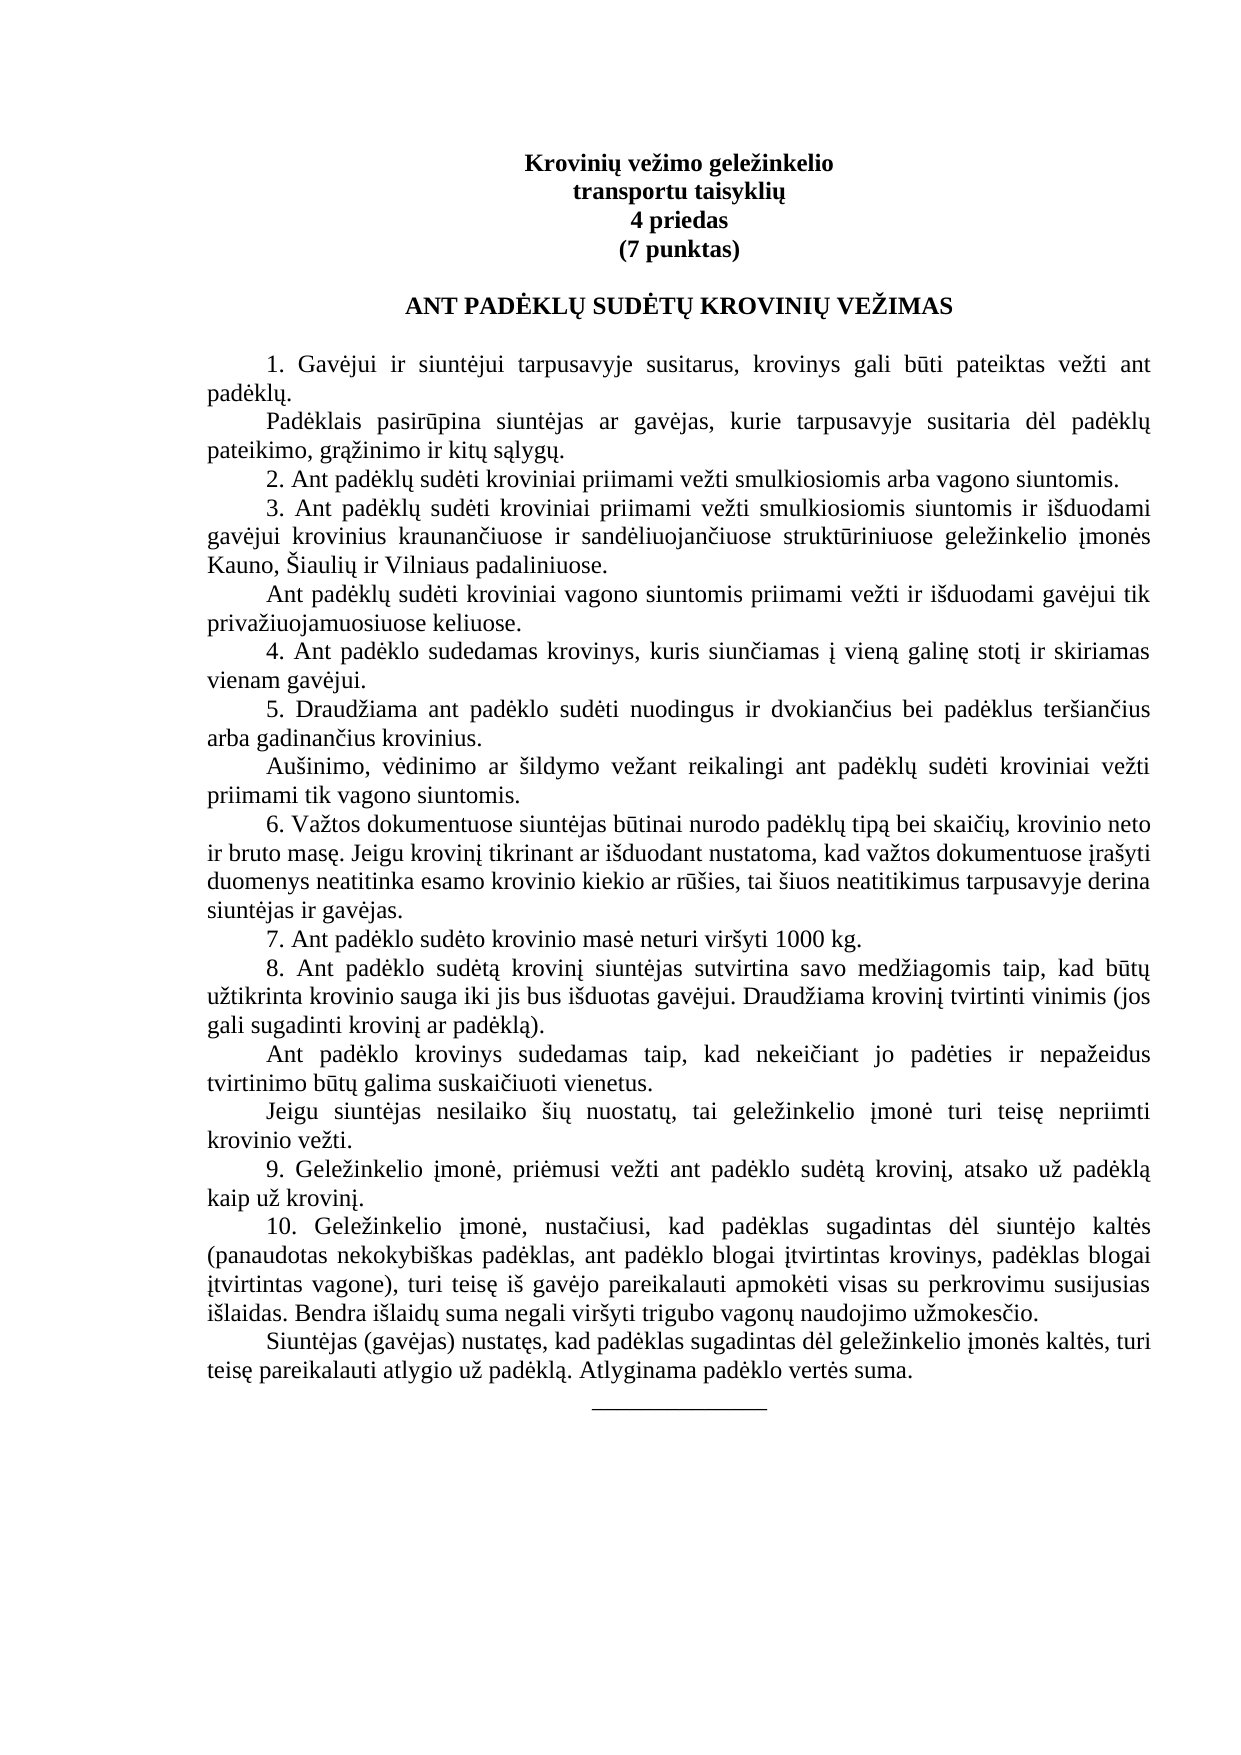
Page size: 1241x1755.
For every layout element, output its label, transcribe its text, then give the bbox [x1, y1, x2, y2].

text 8. Ant padėklo sudėtą krovinį siuntėjas sutvirtina savo medžiagomis taip, kad būtų užtikrinta krovinio sauga iki jis bus išduotas gavėjui. Draudžiama krovinį tvirtinti vinimis (jos gali sugadinti krovinį ar padėklą). [207, 953, 1152, 1039]
text 6. Važtos dokumentuose siuntėjas būtinai nurodo padėklų tipą bei skaičių, krovinio neto ir bruto masę. Jeigu krovinį tikrinant ar išduodant nustatoma, kad važtos dokumentuose įrašyti duomenys neatitinka esamo krovinio kiekio ar rūšies, tai šiuos neatitikimus tarpusavyje derina siuntėjas ir gavėjas. [207, 809, 1152, 924]
text 7. Ant padėklo sudėto krovinio masė neturi viršyti 1000 kg. [207, 924, 1152, 953]
text Ant padėklo krovinys sudedamas taip, kad nekeičiant jo padėties ir nepažeidus tvirtinimo būtų galima suskaičiuoti vienetus. [207, 1039, 1152, 1096]
text 10. Geležinkelio įmonė, nustačiusi, kad padėklas sugadintas dėl siuntėjo kaltės (panaudotas nekokybiškas padėklas, ant padėklo blogai įtvirtintas krovinys, padėklas blogai įtvirtintas vagone), turi teisę iš gavėjo pareikalauti apmokėti visas su perkrovimu susijusias išlaidas. Bendra išlaidų suma negali viršyti trigubo vagonų naudojimo užmokesčio. [207, 1211, 1152, 1326]
text Aušinimo, vėdinimo ar šildymo vežant reikalingi ant padėklų sudėti kroviniai vežti priimami tik vagono siuntomis. [207, 751, 1152, 809]
text 3. Ant padėklų sudėti kroviniai priimami vežti smulkiosiomis siuntomis ir išduodami gavėjui krovinius kraunančiuose ir sandėliuojančiuose struktūriniuose geležinkelio įmonės Kauno, Šiaulių ir Vilniaus padaliniuose. [207, 493, 1152, 579]
text Jeigu siuntėjas nesilaiko šių nuostatų, tai geležinkelio įmonė turi teisę nepriimti krovinio vežti. [207, 1096, 1152, 1154]
text Krovinių vežimo geležinkelio [207, 148, 1152, 176]
text 4 priedas [207, 205, 1152, 234]
text 4. Ant padėklo sudedamas krovinys, kuris siunčiamas į vieną galinę stotį ir skiriamas vienam gavėjui. [207, 636, 1152, 694]
text Ant padėklų sudėti kroviniai vagono siuntomis priimami vežti ir išduodami gavėjui tik privažiuojamuosiuose keliuose. [207, 579, 1152, 636]
text Padėklais pasirūpina siuntėjas ar gavėjas, kurie tarpusavyje susitaria dėl padėklų pateikimo, grąžinimo ir kitų sąlygų. [207, 406, 1152, 464]
text transportu taisyklių [207, 176, 1152, 205]
text 9. Geležinkelio įmonė, priėmusi vežti ant padėklo sudėtą krovinį, atsako už padėklą kaip už krovinį. [207, 1154, 1152, 1211]
text ______________ [207, 1384, 1152, 1413]
text ANT PADĖKLŲ SUDĖTŲ KROVINIŲ VEŽIMAS [207, 291, 1152, 320]
text Siuntėjas (gavėjas) nustatęs, kad padėklas sugadintas dėl geležinkelio įmonės kaltės, turi teisę pareikalauti atlygio už padėklą. Atlyginama padėklo vertės suma. [207, 1326, 1152, 1384]
text 5. Draudžiama ant padėklo sudėti nuodingus ir dvokiančius bei padėklus teršiančius arba gadinančius krovinius. [207, 694, 1152, 751]
text 1. Gavėjui ir siuntėjui tarpusavyje susitarus, krovinys gali būti pateiktas vežti ant padėklų. [207, 349, 1152, 406]
text 2. Ant padėklų sudėti kroviniai priimami vežti smulkiosiomis arba vagono siuntomis. [207, 464, 1152, 493]
text (7 punktas) [207, 234, 1152, 263]
